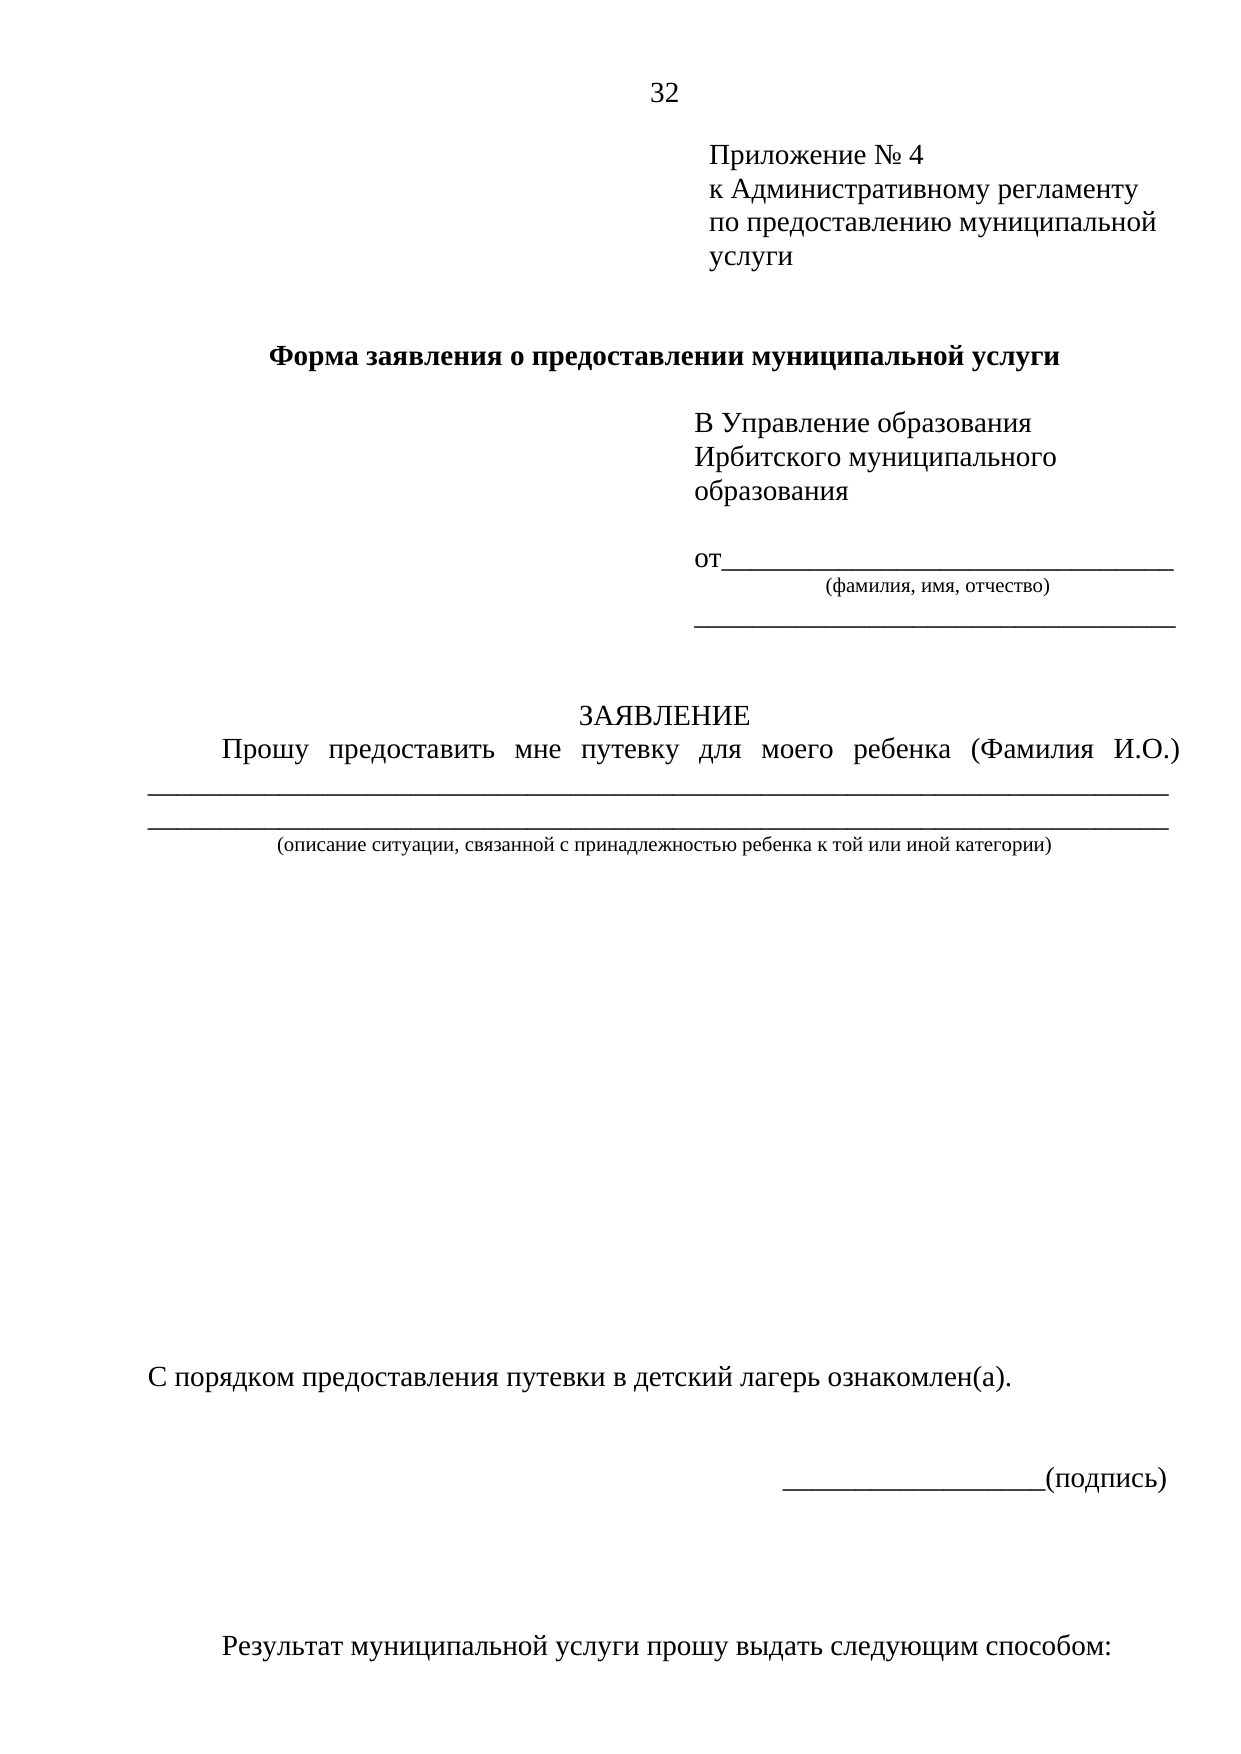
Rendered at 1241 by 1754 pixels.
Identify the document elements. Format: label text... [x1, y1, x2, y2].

text Результат муниципальной услуги прошу выдать следующим способом: [148, 1628, 1181, 1661]
text С порядком предоставления путевки в детский лагерь ознакомлен(а). [148, 1359, 1181, 1393]
text (фамилия, имя, отчество) [694, 573, 1181, 597]
text ЗАЯВЛЕНИЕ [148, 698, 1181, 732]
text Форма заявления о предоставлении муниципальной услуги [148, 338, 1181, 372]
text (описание ситуации, связанной с принадлежностью ребенка к той или иной категории) [148, 832, 1181, 856]
text ______________________________________________________________________ [148, 799, 1181, 832]
text Приложение № 4 к Административному регламенту по предоставлению муниципальной услуги [709, 137, 1181, 271]
text от_______________________________ [694, 540, 1181, 573]
text Прошу предоставить мне путевку для моего ребенка (Фамилия И.О.) ______________________________________________________________________ [148, 732, 1181, 799]
text _________________________________ [694, 597, 1181, 631]
text В Управление образования Ирбитского муниципального образования [694, 406, 1181, 506]
text __________________(подпись) [783, 1460, 1181, 1493]
